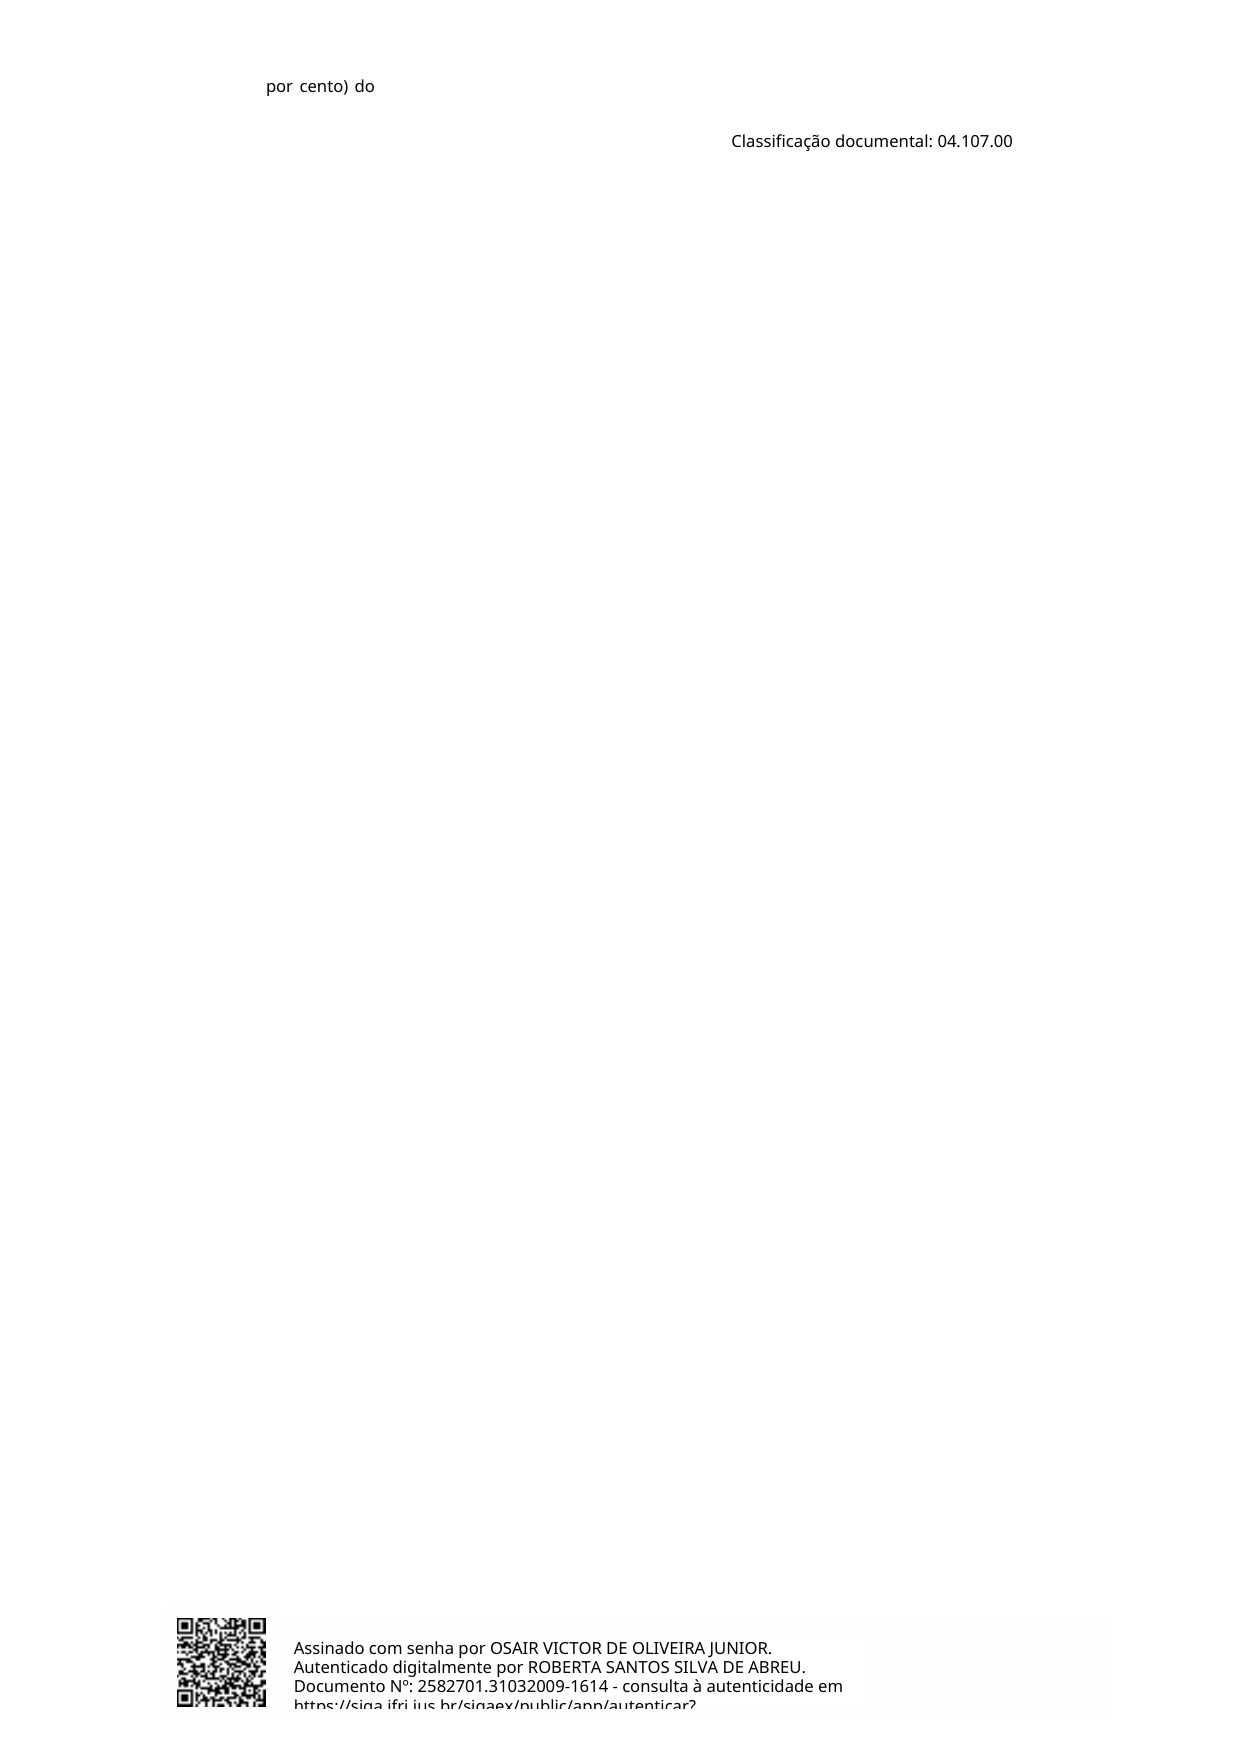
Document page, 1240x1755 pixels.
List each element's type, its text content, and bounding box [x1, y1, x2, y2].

text por cento) do [266, 75, 1034, 98]
text Classificação documental: 04.107.00 [731, 129, 1208, 152]
